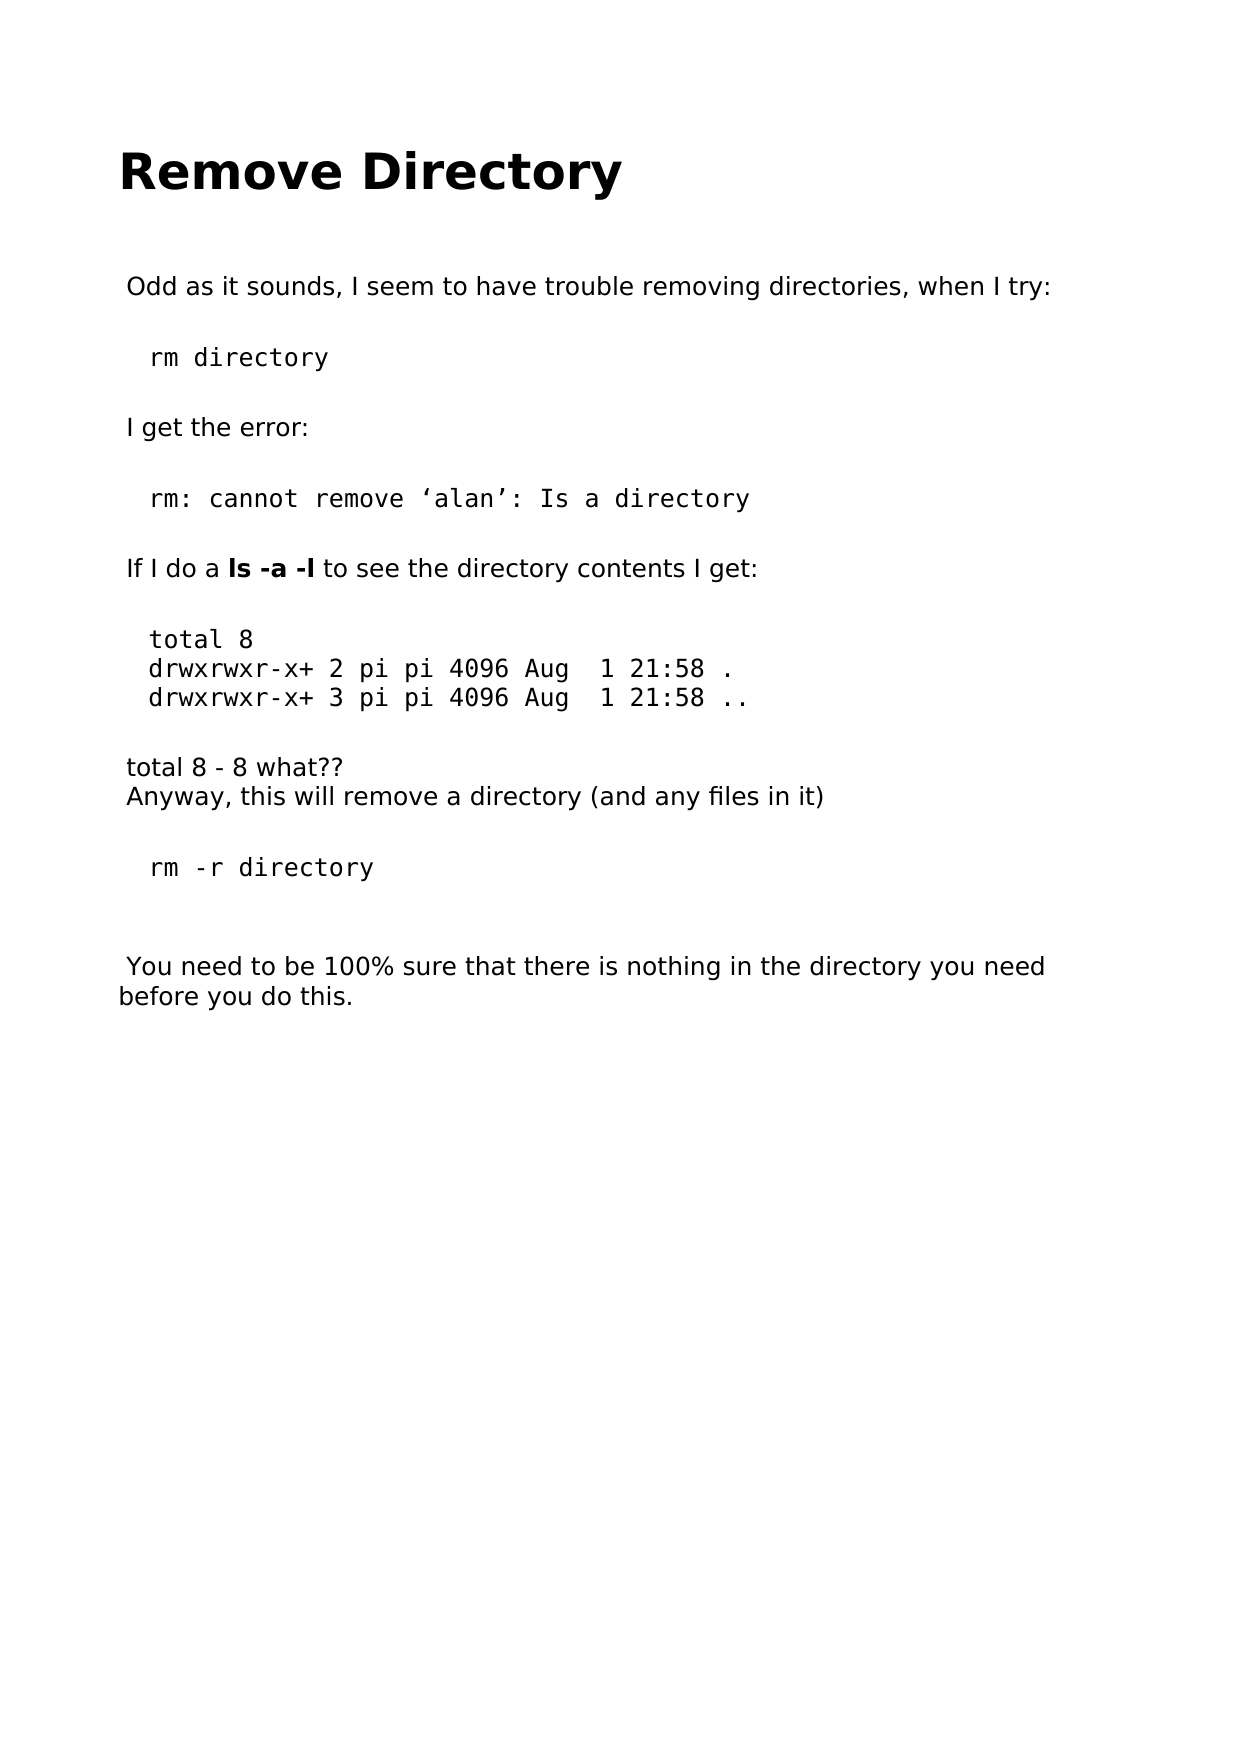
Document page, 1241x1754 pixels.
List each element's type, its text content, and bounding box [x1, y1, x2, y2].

text rm directory [118, 343, 1122, 372]
text You need to be 100% sure that there is nothing in the directory you need before you do this. [118, 894, 1122, 1069]
text rm: cannot remove ‘alan’: Is a directory [118, 484, 1122, 513]
text If I do a ls -a -l to see the directory contents I get: [118, 525, 1122, 612]
subtitle Remove Directory [118, 143, 1122, 201]
text Odd as it sounds, I seem to have trouble removing directories, when I try: [118, 214, 1122, 331]
text total 8 drwxrwxr-x+ 2 pi pi 4096 Aug 1 21:58 . drwxrwxr-x+ 3 pi pi 4096 Aug 1 21:58 .. [118, 625, 1122, 712]
text rm -r directory [118, 853, 1122, 882]
text total 8 - 8 what?? Anyway, this will remove a directory (and any files in it) [118, 724, 1122, 841]
text I get the error: [118, 384, 1122, 471]
